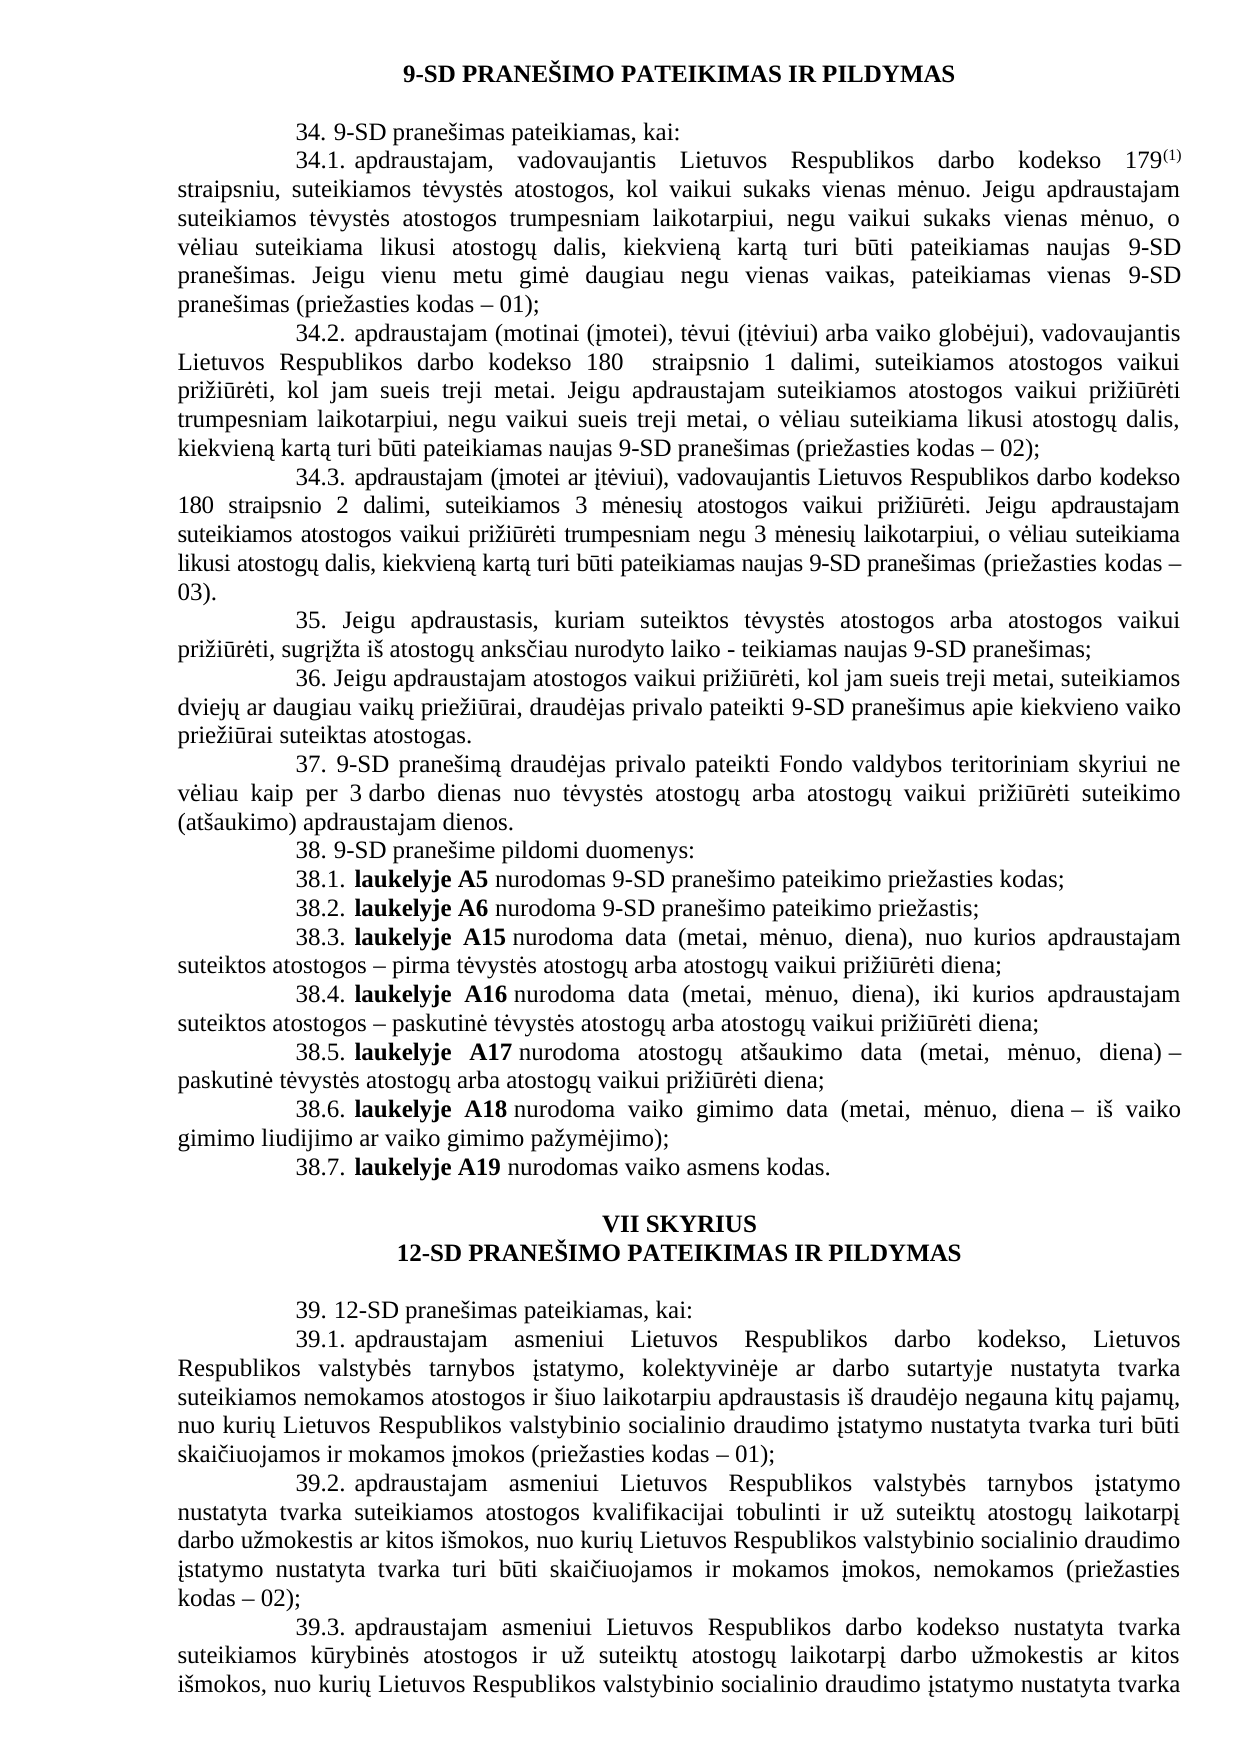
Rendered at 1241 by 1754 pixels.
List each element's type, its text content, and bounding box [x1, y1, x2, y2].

text 38. 9-SD pranešime pildomi duomenys: [177, 835, 1181, 864]
text 34.3. apdraustajam (įmotei ar įtėviui), vadovaujantis Lietuvos Respublikos darbo kodekso 180 straipsnio 2 dalimi, suteikiamos 3 mėnesių atostogos vaikui prižiūrėti. Jeigu apdraustajam suteikiamos atostogos vaikui prižiūrėti trumpesniam negu 3 mėnesių laikotarpiui, o vėliau suteikiama likusi atostogų dalis, kiekvieną kartą turi būti pateikiamas naujas 9-SD pranešimas (priežasties kodas – 03). [177, 462, 1181, 605]
text 38.3. laukelyje A15 nurodoma data (metai, mėnuo, diena), nuo kurios apdraustajam suteiktos atostogos – pirma tėvystės atostogų arba atostogų vaikui prižiūrėti diena; [177, 922, 1181, 979]
text 39.2. apdraustajam asmeniui Lietuvos Respublikos valstybės tarnybos įstatymo nustatyta tvarka suteikiamos atostogos kvalifikacijai tobulinti ir už suteiktų atostogų laikotarpį darbo užmokestis ar kitos išmokos, nuo kurių Lietuvos Respublikos valstybinio socialinio draudimo įstatymo nustatyta tvarka turi būti skaičiuojamos ir mokamos įmokos, nemokamos (priežasties kodas – 02); [177, 1468, 1181, 1612]
text 9-SD PRANEŠIMO PATEIKIMAS IR PILDYMAS [177, 59, 1181, 88]
text 38.7. laukelyje A19 nurodomas vaiko asmens kodas. [177, 1152, 1181, 1180]
text 39.3. apdraustajam asmeniui Lietuvos Respublikos darbo kodekso nustatyta tvarka suteikiamos kūrybinės atostogos ir už suteiktų atostogų laikotarpį darbo užmokestis ar kitos išmokos, nuo kurių Lietuvos Respublikos valstybinio socialinio draudimo įstatymo nustatyta tvarka [177, 1612, 1181, 1698]
text 38.6. laukelyje A18 nurodoma vaiko gimimo data (metai, mėnuo, diena – iš vaiko gimimo liudijimo ar vaiko gimimo pažymėjimo); [177, 1094, 1181, 1152]
text 38.5. laukelyje A17 nurodoma atostogų atšaukimo data (metai, mėnuo, diena) – paskutinė tėvystės atostogų arba atostogų vaikui prižiūrėti diena; [177, 1037, 1181, 1094]
text 38.4. laukelyje A16 nurodoma data (metai, mėnuo, diena), iki kurios apdraustajam suteiktos atostogos – paskutinė tėvystės atostogų arba atostogų vaikui prižiūrėti diena; [177, 979, 1181, 1037]
text VII SKYRIUS [177, 1209, 1181, 1238]
text 38.1. laukelyje A5 nurodomas 9-SD pranešimo pateikimo priežasties kodas; [177, 864, 1181, 893]
text 35. Jeigu apdraustasis, kuriam suteiktos tėvystės atostogos arba atostogos vaikui prižiūrėti, sugrįžta iš atostogų anksčiau nurodyto laiko - teikiamas naujas 9-SD pranešimas; [177, 605, 1181, 663]
text 39.1. apdraustajam asmeniui Lietuvos Respublikos darbo kodekso, Lietuvos Respublikos valstybės tarnybos įstatymo, kolektyvinėje ar darbo sutartyje nustatyta tvarka suteikiamos nemokamos atostogos ir šiuo laikotarpiu apdraustasis iš draudėjo negauna kitų pajamų, nuo kurių Lietuvos Respublikos valstybinio socialinio draudimo įstatymo nustatyta tvarka turi būti skaičiuojamos ir mokamos įmokos (priežasties kodas – 01); [177, 1324, 1181, 1468]
text 39. 12-SD pranešimas pateikiamas, kai: [177, 1295, 1181, 1324]
text 34.1. apdraustajam, vadovaujantis Lietuvos Respublikos darbo kodekso 179(1) straipsniu, suteikiamos tėvystės atostogos, kol vaikui sukaks vienas mėnuo. Jeigu apdraustajam suteikiamos tėvystės atostogos trumpesniam laikotarpiui, negu vaikui sukaks vienas mėnuo, o vėliau suteikiama likusi atostogų dalis, kiekvieną kartą turi būti pateikiamas naujas 9-SD pranešimas. Jeigu vienu metu gimė daugiau negu vienas vaikas, pateikiamas vienas 9-SD pranešimas (priežasties kodas – 01); [177, 145, 1181, 318]
text 36. Jeigu apdraustajam atostogos vaikui prižiūrėti, kol jam sueis treji metai, suteikiamos dviejų ar daugiau vaikų priežiūrai, draudėjas privalo pateikti 9-SD pranešimus apie kiekvieno vaiko priežiūrai suteiktas atostogas. [177, 663, 1181, 749]
text 34. 9-SD pranešimas pateikiamas, kai: [177, 117, 1181, 145]
text 34.2. apdraustajam (motinai (įmotei), tėvui (įtėviui) arba vaiko globėjui), vadovaujantis Lietuvos Respublikos darbo kodekso 180 straipsnio 1 dalimi, suteikiamos atostogos vaikui prižiūrėti, kol jam sueis treji metai. Jeigu apdraustajam suteikiamos atostogos vaikui prižiūrėti trumpesniam laikotarpiui, negu vaikui sueis treji metai, o vėliau suteikiama likusi atostogų dalis, kiekvieną kartą turi būti pateikiamas naujas 9-SD pranešimas (priežasties kodas – 02); [177, 318, 1181, 462]
text 38.2. laukelyje A6 nurodoma 9-SD pranešimo pateikimo priežastis; [177, 893, 1181, 922]
text 37. 9-SD pranešimą draudėjas privalo pateikti Fondo valdybos teritoriniam skyriui ne vėliau kaip per 3 darbo dienas nuo tėvystės atostogų arba atostogų vaikui prižiūrėti suteikimo (atšaukimo) apdraustajam dienos. [177, 749, 1181, 835]
text 12-SD PRANEŠIMO PATEIKIMAS IR PILDYMAS [177, 1238, 1181, 1267]
